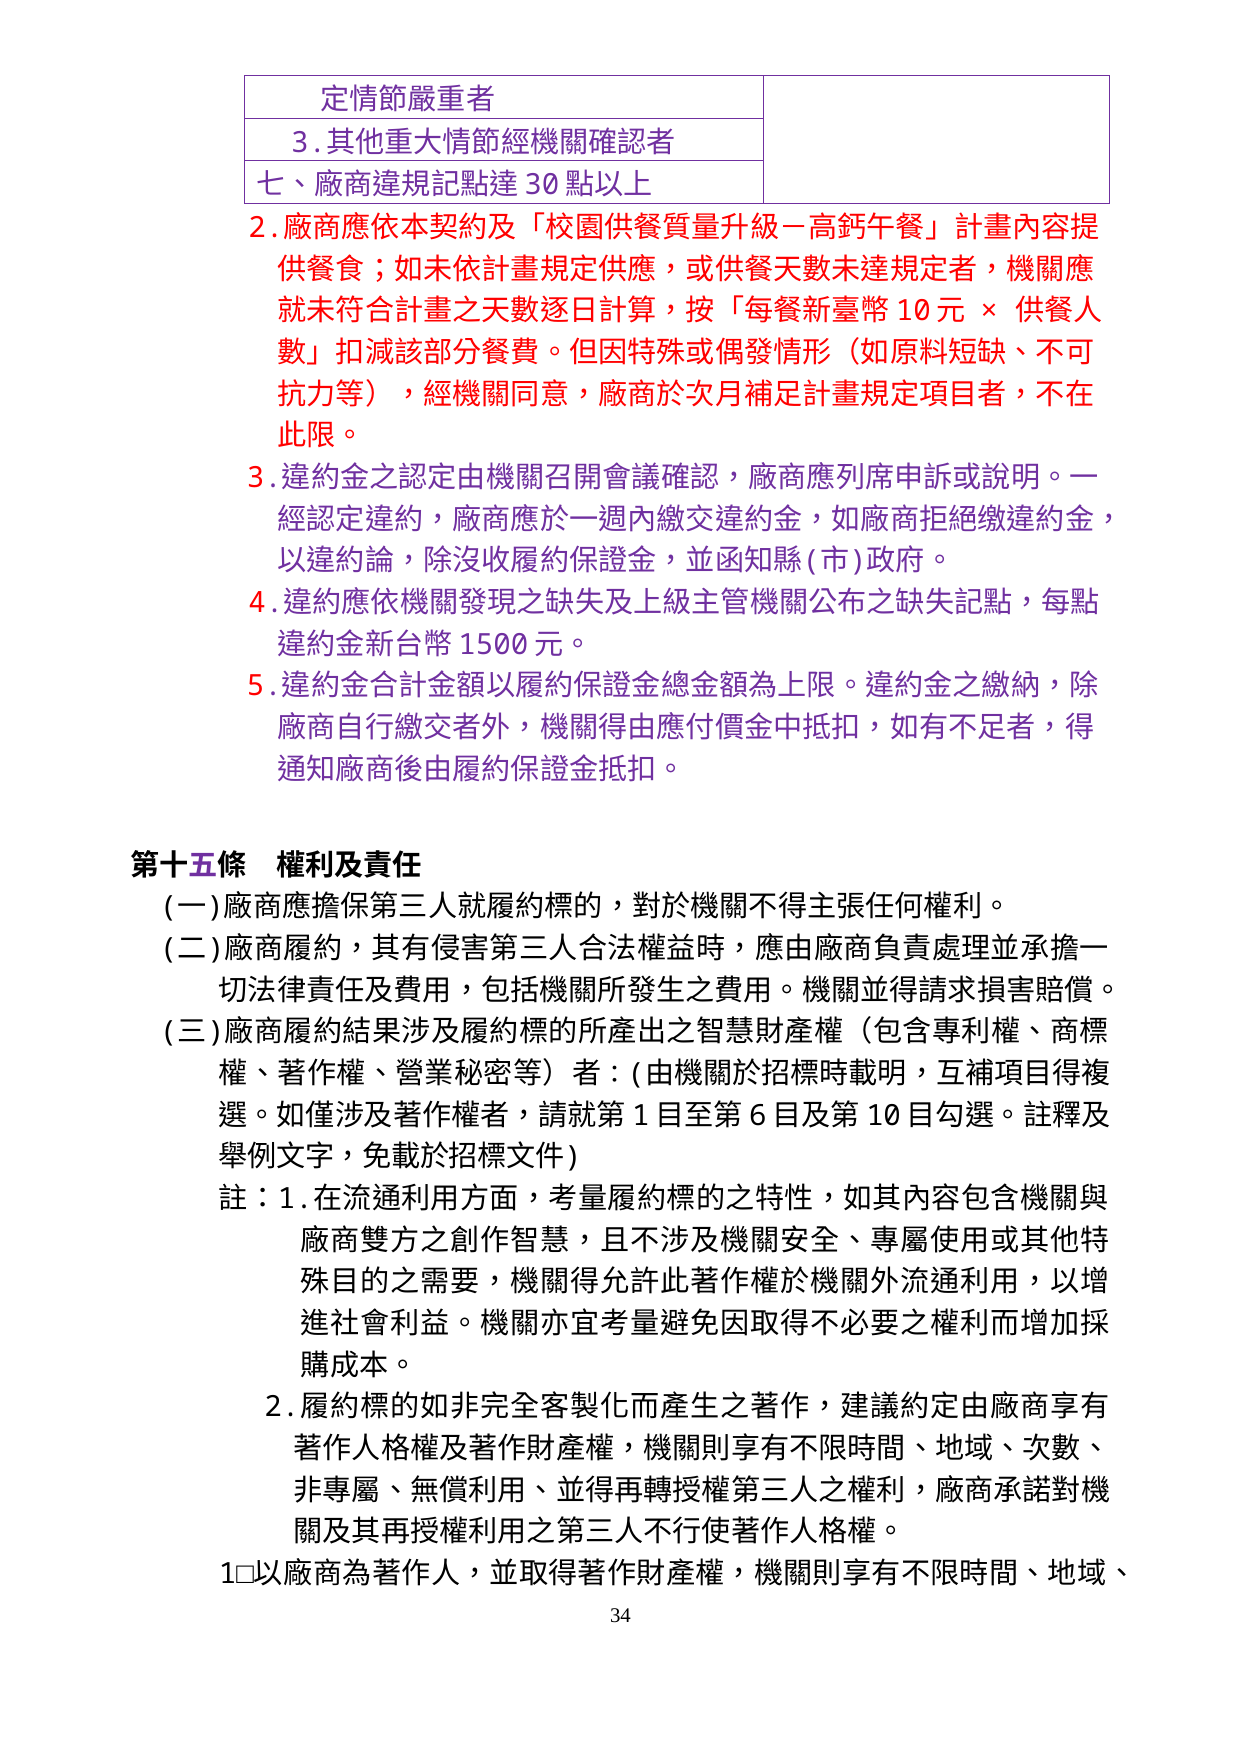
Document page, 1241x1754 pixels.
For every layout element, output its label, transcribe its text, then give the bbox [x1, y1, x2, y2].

text 第十五條 權利及責任 [130, 842, 1110, 883]
text 5.違約金合計金額以履約保證金總金額為上限。違約金之繳納，除廠商自行繳交者外，機關得由應付價金中抵扣，如有不足者，得通知廠商後由履約保證金抵扣。 [247, 662, 1110, 787]
table_cell 定情節嚴重者 [245, 76, 763, 118]
text 4.違約應依機關發現之缺失及上級主管機關公布之缺失記點，每點違約金新台幣1500元。 [248, 579, 1110, 662]
table_cell 七、廠商違規記點達30點以上 [245, 161, 763, 203]
text 3.違約金之認定由機關召開會議確認，廠商應列席申訴或說明。一經認定違約，廠商應於一週內繳交違約金，如廠商拒絕缴違約金，以違約論，除沒收履約保證金，並函知縣(市)政府。 [247, 454, 1110, 579]
table_cell 3.其他重大情節經機關確認者 [245, 119, 763, 160]
text (一)廠商應擔保第三人就履約標的，對於機關不得主張任何權利。 [159, 883, 1110, 925]
text (二)廠商履約，其有侵害第三人合法權益時，應由廠商負責處理並承擔一切法律責任及費用，包括機關所發生之費用。機關並得請求損害賠償。 [159, 925, 1110, 1008]
table_cell [764, 76, 1109, 203]
text 2.廠商應依本契約及「校園供餐質量升級－高鈣午餐」計畫內容提供餐食；如未依計畫規定供應，或供餐天數未達規定者，機關應就未符合計畫之天數逐日計算，按「每餐新臺幣10元 × 供餐人數」扣減該部分餐費。但因特殊或偶發情形（如原料短缺、不可抗力等），經機關同意，廠商於次月補足計畫規定項目者，不在此限。 [248, 204, 1110, 454]
text (三)廠商履約結果涉及履約標的所產出之智慧財產權（包含專利權、商標權、著作權、營業秘密等）者：(由機關於招標時載明，互補項目得複選。如僅涉及著作權者，請就第1目至第6目及第10目勾選。註釋及舉例文字，免載於招標文件) [159, 1008, 1110, 1175]
text 註：1.在流通利用方面，考量履約標的之特性，如其內容包含機關與廠商雙方之創作智慧，且不涉及機關安全、專屬使用或其他特殊目的之需要，機關得允許此著作權於機關外流通利用，以增進社會利益。機關亦宜考量避免因取得不必要之權利而增加採購成本。 [218, 1175, 1110, 1383]
text 2.履約標的如非完全客製化而產生之著作，建議約定由廠商享有著作人格權及著作財產權，機關則享有不限時間、地域、次數、非專屬、無償利用、並得再轉授權第三人之權利，廠商承諾對機關及其再授權利用之第三人不行使著作人格權。 [264, 1383, 1110, 1550]
text 1□以廠商為著作人，並取得著作財產權，機關則享有不限時間、地域、次數、非專屬、無償利用、並得再轉授權第三人利用之權利，廠商承諾對機關及其再授權利用之第三人不行使著作人格權。（項目由機關於招標時勾選） [218, 1550, 1108, 1592]
